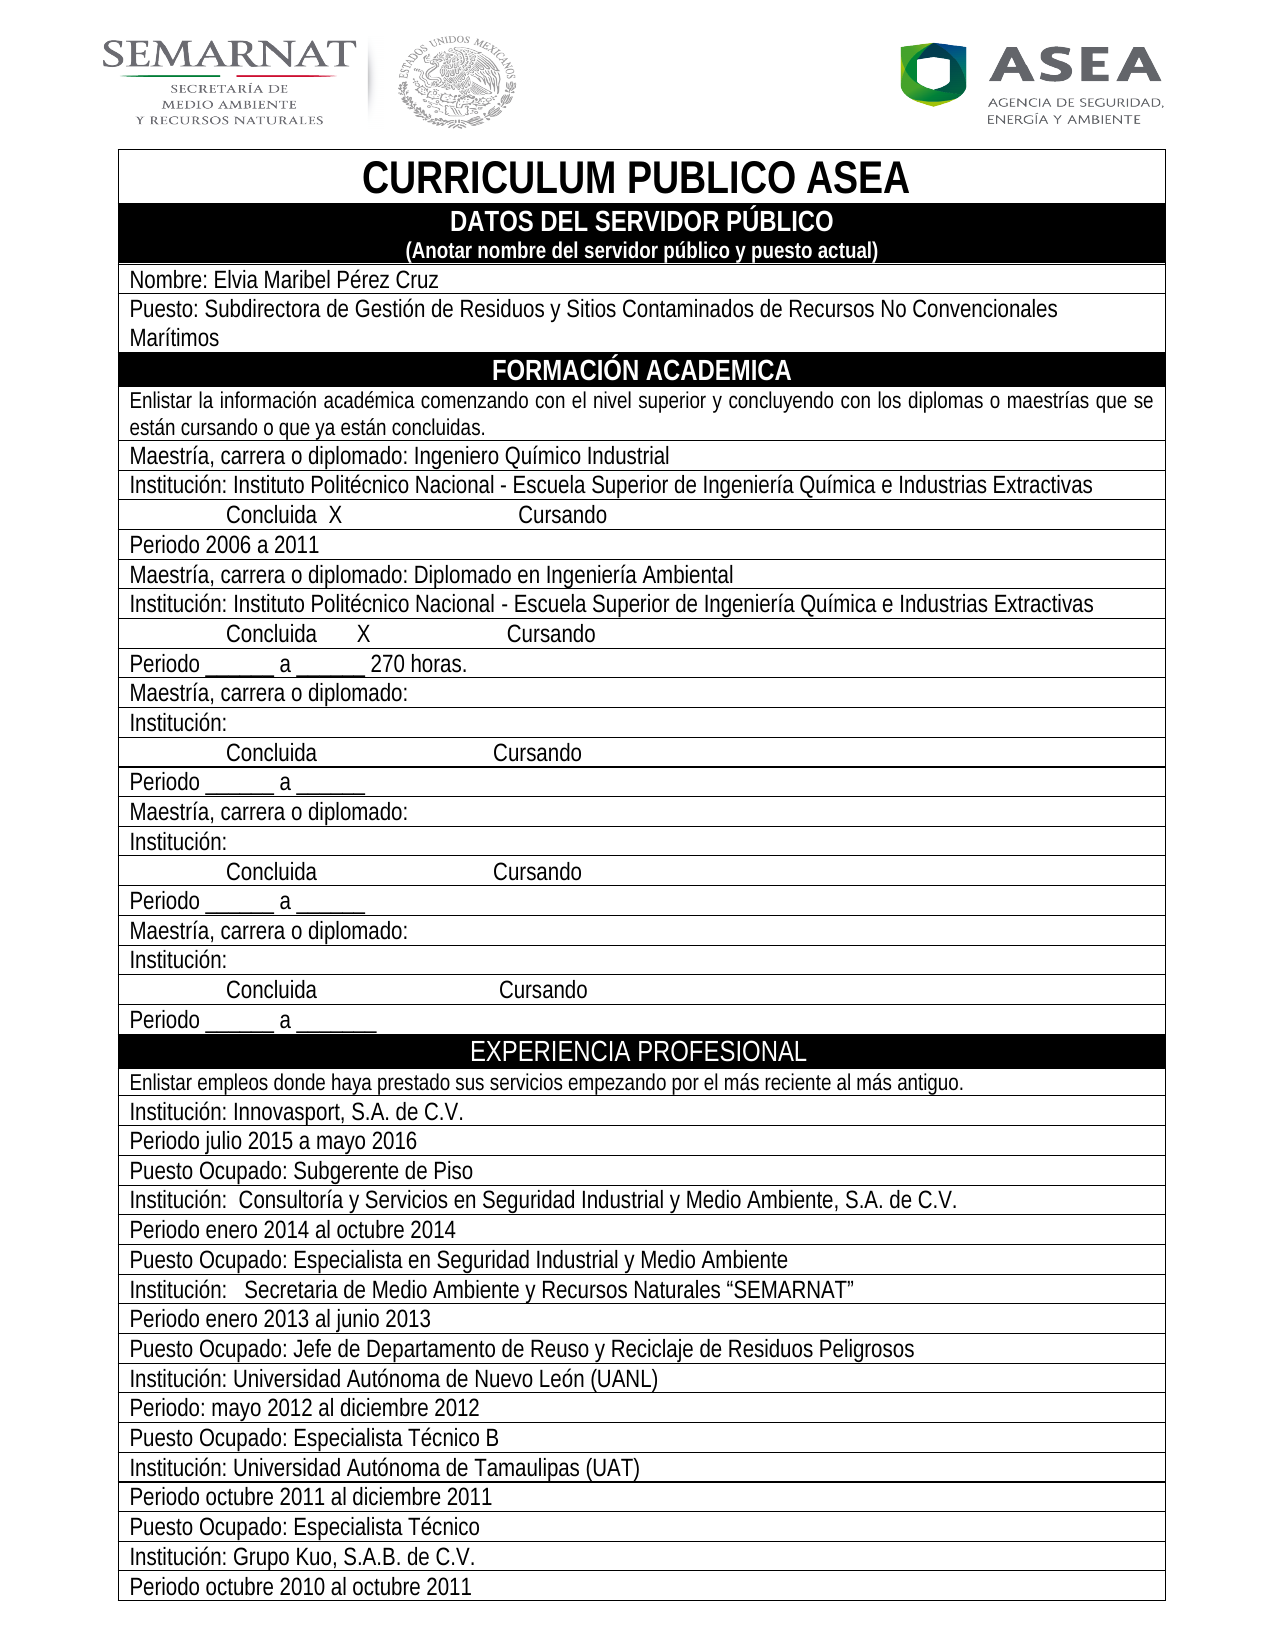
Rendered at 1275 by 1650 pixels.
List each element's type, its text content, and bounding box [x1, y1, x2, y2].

table_cell Concluida Cursando [119, 738, 1165, 766]
table_cell Periodo 2006 a 2011 [119, 530, 1165, 558]
table_cell Enlistar empleos donde haya prestado sus servicios empezando por el más reciente al más antiguo. [119, 1069, 1165, 1095]
table_cell Periodo octubre 2010 al octubre 2011 [119, 1571, 1165, 1600]
table_cell Concluida X Cursando [119, 619, 1165, 648]
table_cell Institución: [119, 827, 1165, 855]
table_cell Periodo: mayo 2012 al diciembre 2012 [119, 1393, 1165, 1422]
table_cell Institución: Instituto Politécnico Nacional - Escuela Superior de Ingeniería Química e Industrias Extractivas [119, 471, 1165, 499]
table_cell Periodo ______ a ______ [119, 768, 1165, 796]
table_cell Maestría, carrera o diplomado: Diplomado en Ingeniería Ambiental [119, 560, 1165, 588]
table_cell Periodo octubre 2011 al diciembre 2011 [119, 1483, 1165, 1511]
table_cell Maestría, carrera o diplomado: [119, 916, 1165, 944]
table_cell Periodo ______ a ______ 270 horas. [119, 649, 1165, 677]
table_cell DATOS DEL SERVIDOR PÚBLICO (Anotar nombre del servidor público y puesto actual) [119, 204, 1165, 263]
table_cell Puesto Ocupado: Especialista Técnico B [119, 1423, 1165, 1452]
table_cell Puesto Ocupado: Especialista Técnico [119, 1512, 1165, 1541]
table_cell Institución: Universidad Autónoma de Tamaulipas (UAT) [119, 1453, 1165, 1481]
table_cell Institución: Innovasport, S.A. de C.V. [119, 1096, 1165, 1125]
table_cell Periodo enero 2013 al junio 2013 [119, 1304, 1165, 1333]
table_cell Institución: [119, 708, 1165, 737]
table_cell Enlistar la información académica comenzando con el nivel superior y concluyendo con los diplomas o maestrías que se están cursando o que ya están concluidas. [119, 387, 1165, 440]
table_cell FORMACIÓN ACADEMICA [119, 353, 1165, 386]
table_cell Puesto Ocupado: Subgerente de Piso [119, 1156, 1165, 1184]
table_cell EXPERIENCIA PROFESIONAL [119, 1035, 1165, 1068]
table_cell Concluida Cursando [119, 975, 1165, 1004]
table_cell Maestría, carrera o diplomado: [119, 797, 1165, 826]
table_cell Periodo julio 2015 a mayo 2016 [119, 1126, 1165, 1155]
table_cell Institución: Instituto Politécnico Nacional - Escuela Superior de Ingeniería Química e Industrias Extractivas [119, 589, 1165, 618]
table_cell Periodo ______ a ______ [119, 886, 1165, 915]
table_cell Maestría, carrera o diplomado: Ingeniero Químico Industrial [119, 441, 1165, 469]
table_cell Puesto Ocupado: Especialista en Seguridad Industrial y Medio Ambiente [119, 1245, 1165, 1273]
table_header CURRICULUM PUBLICO ASEA [119, 150, 1165, 203]
table_cell Institución: Secretaria de Medio Ambiente y Recursos Naturales “SEMARNAT” [119, 1275, 1165, 1303]
table_cell Maestría, carrera o diplomado: [119, 678, 1165, 707]
table_cell Nombre: Elvia Maribel Pérez Cruz [119, 265, 1165, 293]
table_cell Puesto Ocupado: Jefe de Departamento de Reuso y Reciclaje de Residuos Peligrosos [119, 1334, 1165, 1363]
table_cell Institución: Universidad Autónoma de Nuevo León (UANL) [119, 1364, 1165, 1392]
table_cell Concluida X Cursando [119, 500, 1165, 529]
table_cell Institución: Grupo Kuo, S.A.B. de C.V. [119, 1542, 1165, 1570]
table_cell Institución: [119, 946, 1165, 974]
table_cell Periodo enero 2014 al octubre 2014 [119, 1215, 1165, 1244]
table_cell Periodo ______ a _______ [119, 1005, 1165, 1033]
table_cell Puesto: Subdirectora de Gestión de Residuos y Sitios Contaminados de Recursos No Convencionales Marítimos [119, 294, 1165, 352]
table_cell Institución: Consultoría y Servicios en Seguridad Industrial y Medio Ambiente, S.A. de C.V. [119, 1186, 1165, 1214]
table_cell Concluida Cursando [119, 856, 1165, 885]
